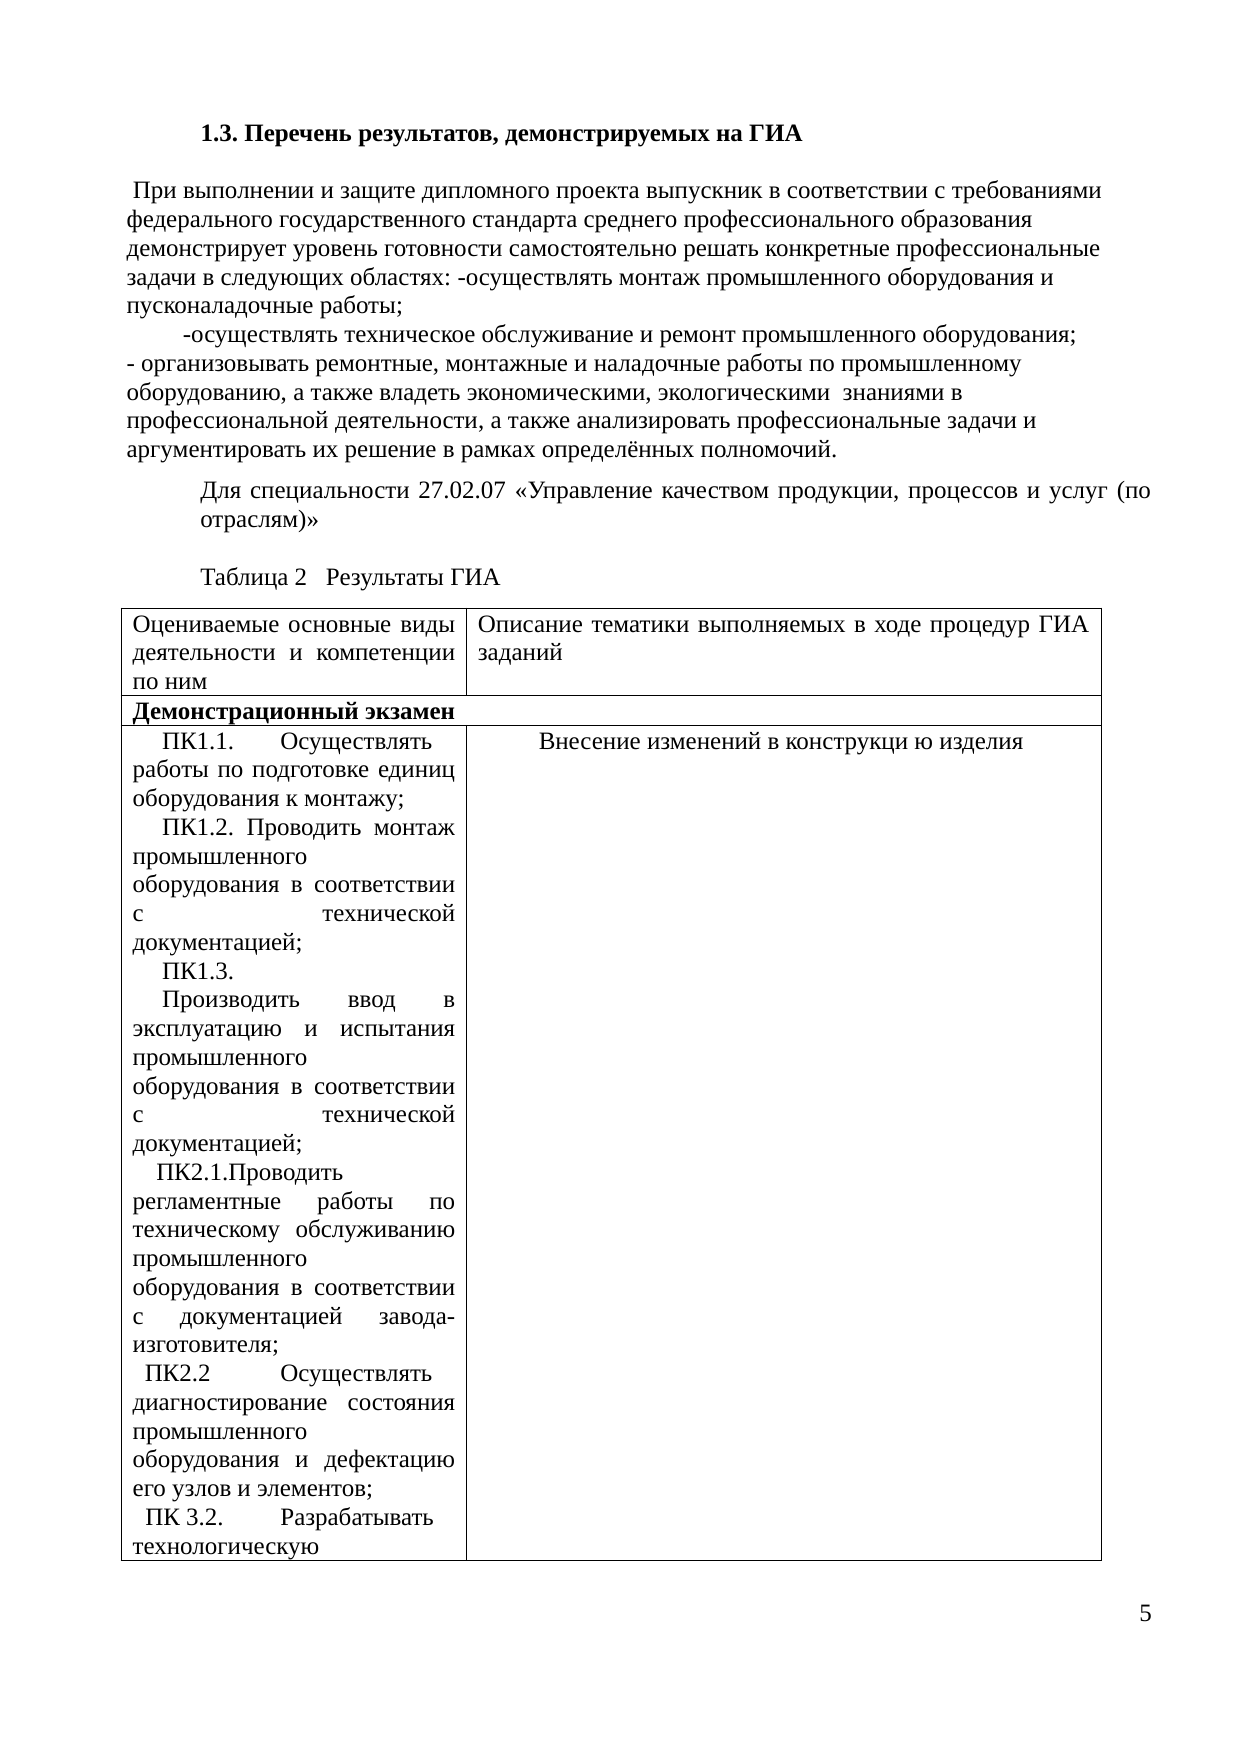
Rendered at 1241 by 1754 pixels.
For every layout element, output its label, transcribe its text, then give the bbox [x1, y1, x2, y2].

text Таблица 2 Результаты ГИА [200, 562, 1152, 591]
text 1.3. Перечень результатов, демонстрируемых на ГИА [126, 118, 1152, 147]
table_cell ПК1.1. Осуществлять работы по подготовке единиц оборудования к монтажу; ПК1.2. Проводить монтаж промышленного оборудования в соответствии с технической документацией; ПК1.3. Производить ввод в эксплуатацию и испытания промышленного оборудования в соответствии с технической документацией; ПК2.1.Проводить регламентные работы по техническому обслуживанию промышленного оборудования в соответствии с документацией завода-изготовителя; ПК2.2 Осуществлять диагностирование состояния промышленного оборудования и дефектацию его узлов и элементов; ПК 3.2. Разрабатывать технологическую [122, 726, 466, 1559]
text -осуществлять техническое обслуживание и ремонт промышленного оборудования; [126, 319, 1152, 348]
text При выполнении и защите дипломного проекта выпускник в соответствии с требованиями федерального государственного стандарта среднего профессионального образования демонстрирует уровень готовности самостоятельно решать конкретные профессиональные задачи в следующих областях: -осуществлять монтаж промышленного оборудования и пусконаладочные работы; [126, 176, 1152, 319]
table_header Описание тематики выполняемых в ходе процедур ГИА заданий [467, 609, 1101, 695]
table_header Оцениваемые основные виды деятельности и компетенции по ним [122, 609, 466, 695]
table_cell Внесение изменений в конструкци ю изделия [467, 726, 1101, 1559]
text Для специальности 27.02.07 «Управление качеством продукции, процессов и услуг (по отраслям)» [200, 476, 1152, 533]
table_cell Демонстрационный экзамен [122, 696, 1101, 725]
text - организовывать ремонтные, монтажные и наладочные работы по промышленному оборудованию, а также владеть экономическими, экологическими знаниями в профессиональной деятельности, а также анализировать профессиональные задачи и аргументировать их решение в рамках определённых полномочий. [126, 348, 1152, 463]
